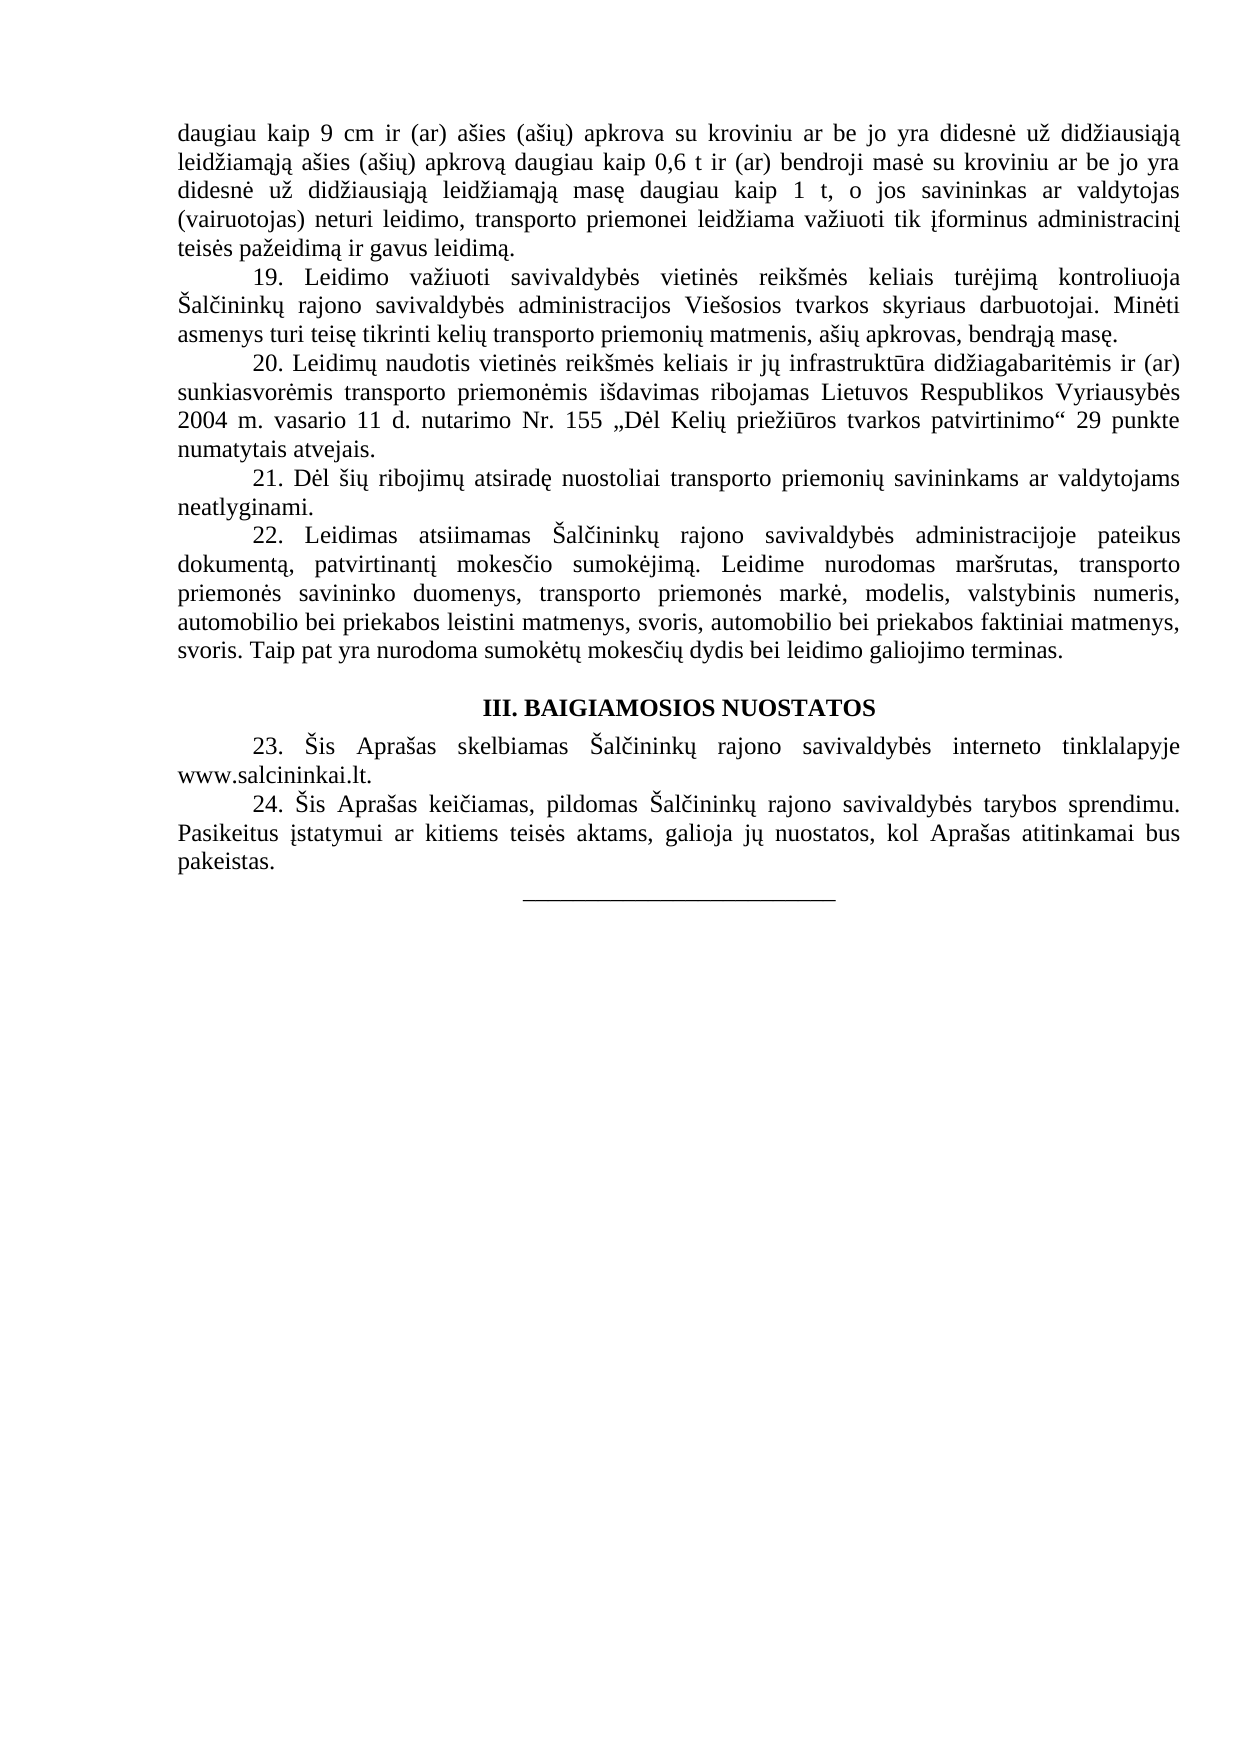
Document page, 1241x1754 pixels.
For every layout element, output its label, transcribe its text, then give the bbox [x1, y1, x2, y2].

text 20. Leidimų naudotis vietinės reikšmės keliais ir jų infrastruktūra didžiagabaritėmis ir (ar) sunkiasvorėmis transporto priemonėmis išdavimas ribojamas Lietuvos Respublikos Vyriausybės 2004 m. vasario 11 d. nutarimo Nr. 155 „Dėl Kelių priežiūros tvarkos patvirtinimo“ 29 punkte numatytais atvejais. [177, 348, 1181, 463]
text _________________________ [177, 875, 1181, 904]
text III. BAIGIAMOSIOS NUOSTATOS [177, 693, 1181, 722]
text daugiau kaip 9 cm ir (ar) ašies (ašių) apkrova su kroviniu ar be jo yra didesnė už didžiausiąją leidžiamąją ašies (ašių) apkrovą daugiau kaip 0,6 t ir (ar) bendroji masė su kroviniu ar be jo yra didesnė už didžiausiąją leidžiamąją masę daugiau kaip 1 t, o jos savininkas ar valdytojas (vairuotojas) neturi leidimo, transporto priemonei leidžiama važiuoti tik įforminus administracinį teisės pažeidimą ir gavus leidimą. [177, 118, 1181, 262]
text 21. Dėl šių ribojimų atsiradę nuostoliai transporto priemonių savininkams ar valdytojams neatlyginami. [177, 463, 1181, 521]
text 24. Šis Aprašas keičiamas, pildomas Šalčininkų rajono savivaldybės tarybos sprendimu. Pasikeitus įstatymui ar kitiems teisės aktams, galioja jų nuostatos, kol Aprašas atitinkamai bus pakeistas. [177, 789, 1181, 875]
text 23. Šis Aprašas skelbiamas Šalčininkų rajono savivaldybės interneto tinklalapyje www.salcininkai.lt. [177, 731, 1181, 789]
text 22. Leidimas atsiimamas Šalčininkų rajono savivaldybės administracijoje pateikus dokumentą, patvirtinantį mokesčio sumokėjimą. Leidime nurodomas maršrutas, transporto priemonės savininko duomenys, transporto priemonės markė, modelis, valstybinis numeris, automobilio bei priekabos leistini matmenys, svoris, automobilio bei priekabos faktiniai matmenys, svoris. Taip pat yra nurodoma sumokėtų mokesčių dydis bei leidimo galiojimo terminas. [177, 521, 1181, 664]
text 19. Leidimo važiuoti savivaldybės vietinės reikšmės keliais turėjimą kontroliuoja Šalčininkų rajono savivaldybės administracijos Viešosios tvarkos skyriaus darbuotojai. Minėti asmenys turi teisę tikrinti kelių transporto priemonių matmenis, ašių apkrovas, bendrąją masę. [177, 262, 1181, 348]
